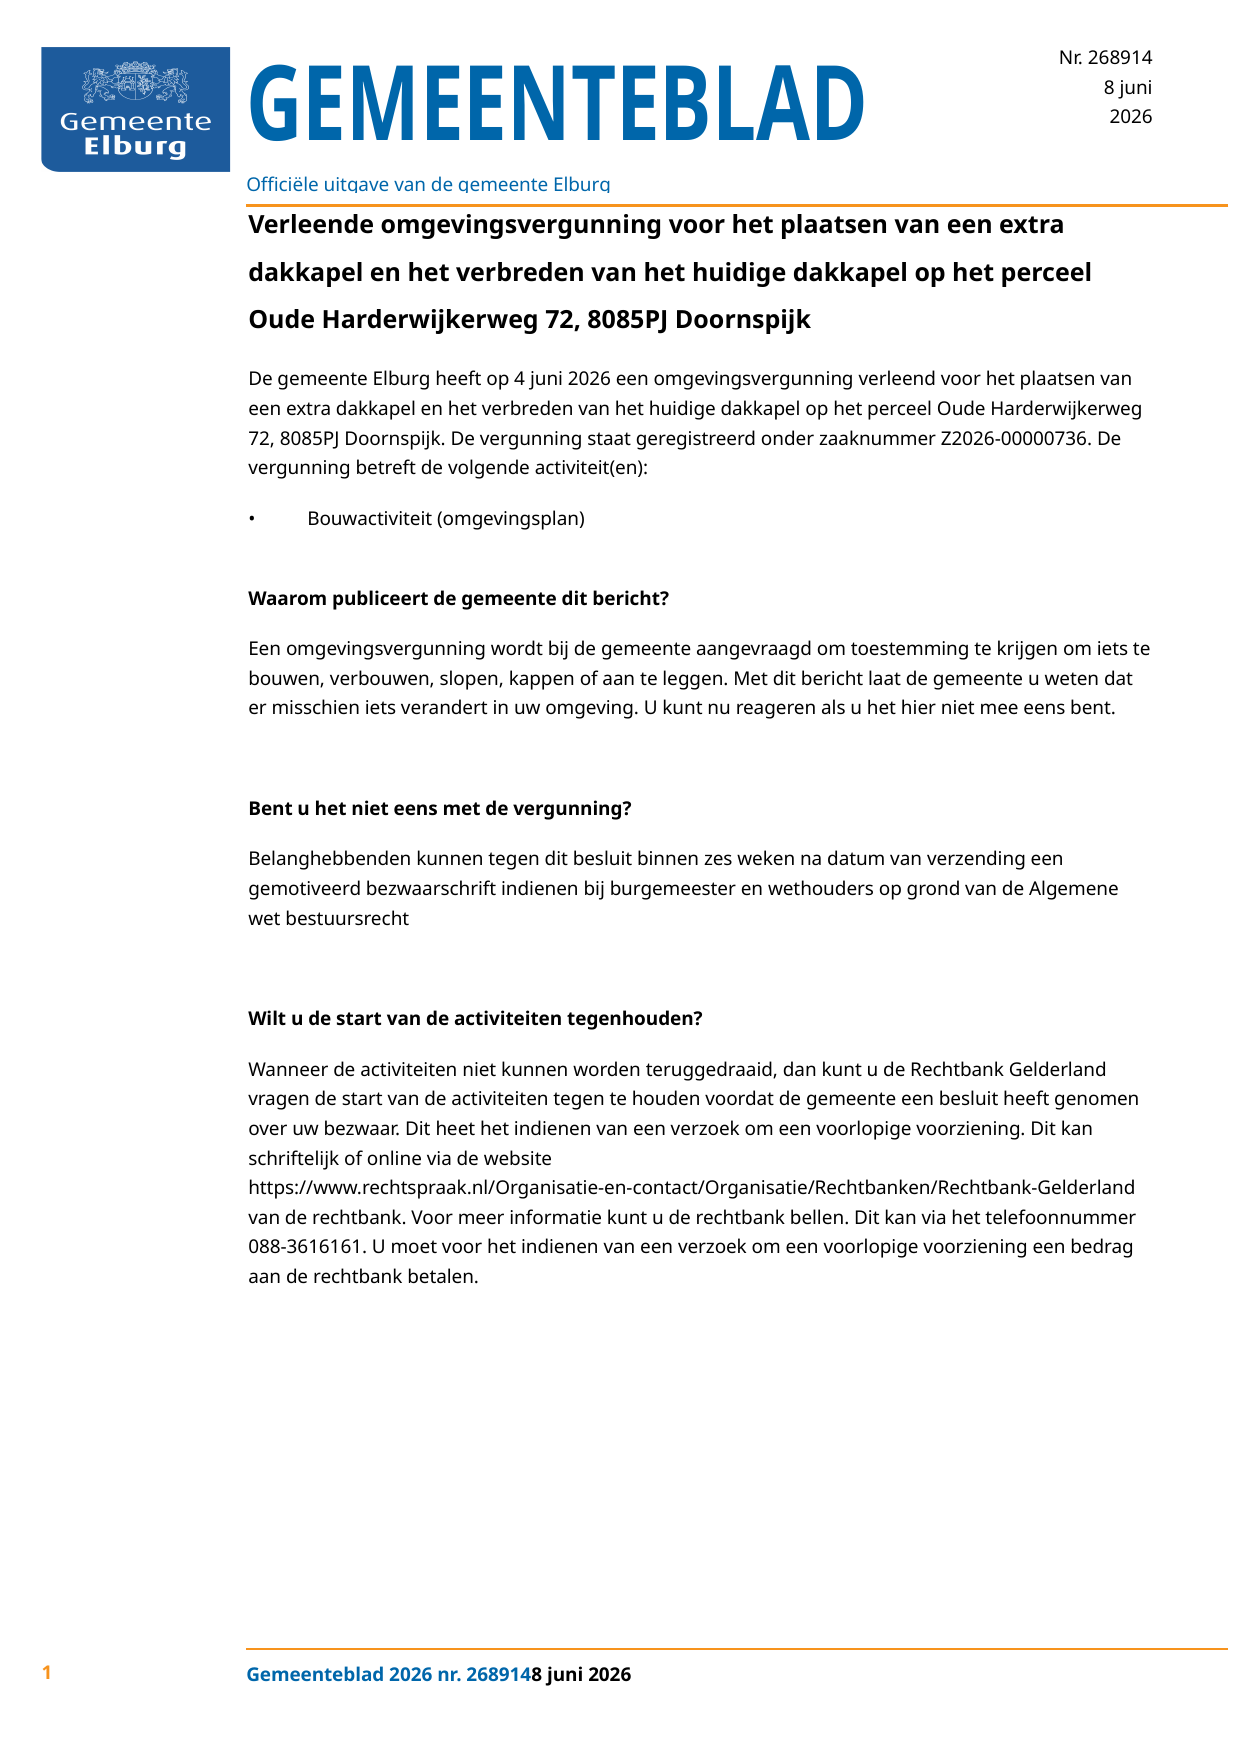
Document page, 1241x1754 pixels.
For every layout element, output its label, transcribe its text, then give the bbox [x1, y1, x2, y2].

text Een omgevingsvergunning wordt bij de gemeente aangevraagd om toestemming te krijgen om iets te bouwen, verbouwen, slopen, kappen of aan te leggen. Met dit bericht laat de gemeente u weten dat er misschien iets verandert in uw omgeving. U kunt nu reageren als u het hier niet mee eens bent. [248, 635, 1152, 720]
text Verleende omgevingsvergunning voor het plaatsen van een extra dakkapel en het verbreden van het huidige dakkapel op het perceel Oude Harderwijkerweg 72, 8085PJ Doornspijk [248, 207, 1152, 336]
list Bouwactiviteit (omgevingsplan) [248, 505, 1152, 530]
text De gemeente Elburg heeft op 4 juni 2026 een omgevingsvergunning verleend voor het plaatsen van een extra dakkapel en het verbreden van het huidige dakkapel op het perceel Oude Harderwijkerweg 72, 8085PJ Doornspijk. De vergunning staat geregistreerd onder zaaknummer Z2026-00000736. De vergunning betreft de volgende activiteit(en): [248, 366, 1152, 480]
text Wilt u de start van de activiteiten tegenhouden? [248, 1006, 1152, 1031]
text Bent u het niet eens met de vergunning? [248, 795, 1152, 821]
picture [41, 47, 231, 172]
text Wanneer de activiteiten niet kunnen worden teruggedraaid, dan kunt u de Rechtbank Gelderland vragen de start van de activiteiten tegen te houden voordat de gemeente een besluit heeft genomen over uw bezwaar. Dit heet het indienen van een verzoek om een voorlopige voorziening. Dit kan schriftelijk of online via de website https://www.rechtspraak.nl/Organisatie-en-contact/Organisatie/Rechtbanken/Rechtbank-Gelderland van de rechtbank. Voor meer informatie kunt u de rechtbank bellen. Dit kan via het telefoonnummer 088-3616161. U moet voor het indienen van een verzoek om een voorlopige voorziening een bedrag aan de rechtbank betalen. [248, 1056, 1152, 1289]
text Waarom publiceert de gemeente dit bericht? [248, 585, 1152, 610]
text Belanghebbenden kunnen tegen dit besluit binnen zes weken na datum van verzending een gemotiveerd bezwaarschrift indienen bij burgemeester en wethouders op grond van de Algemene wet bestuursrecht [248, 846, 1152, 930]
